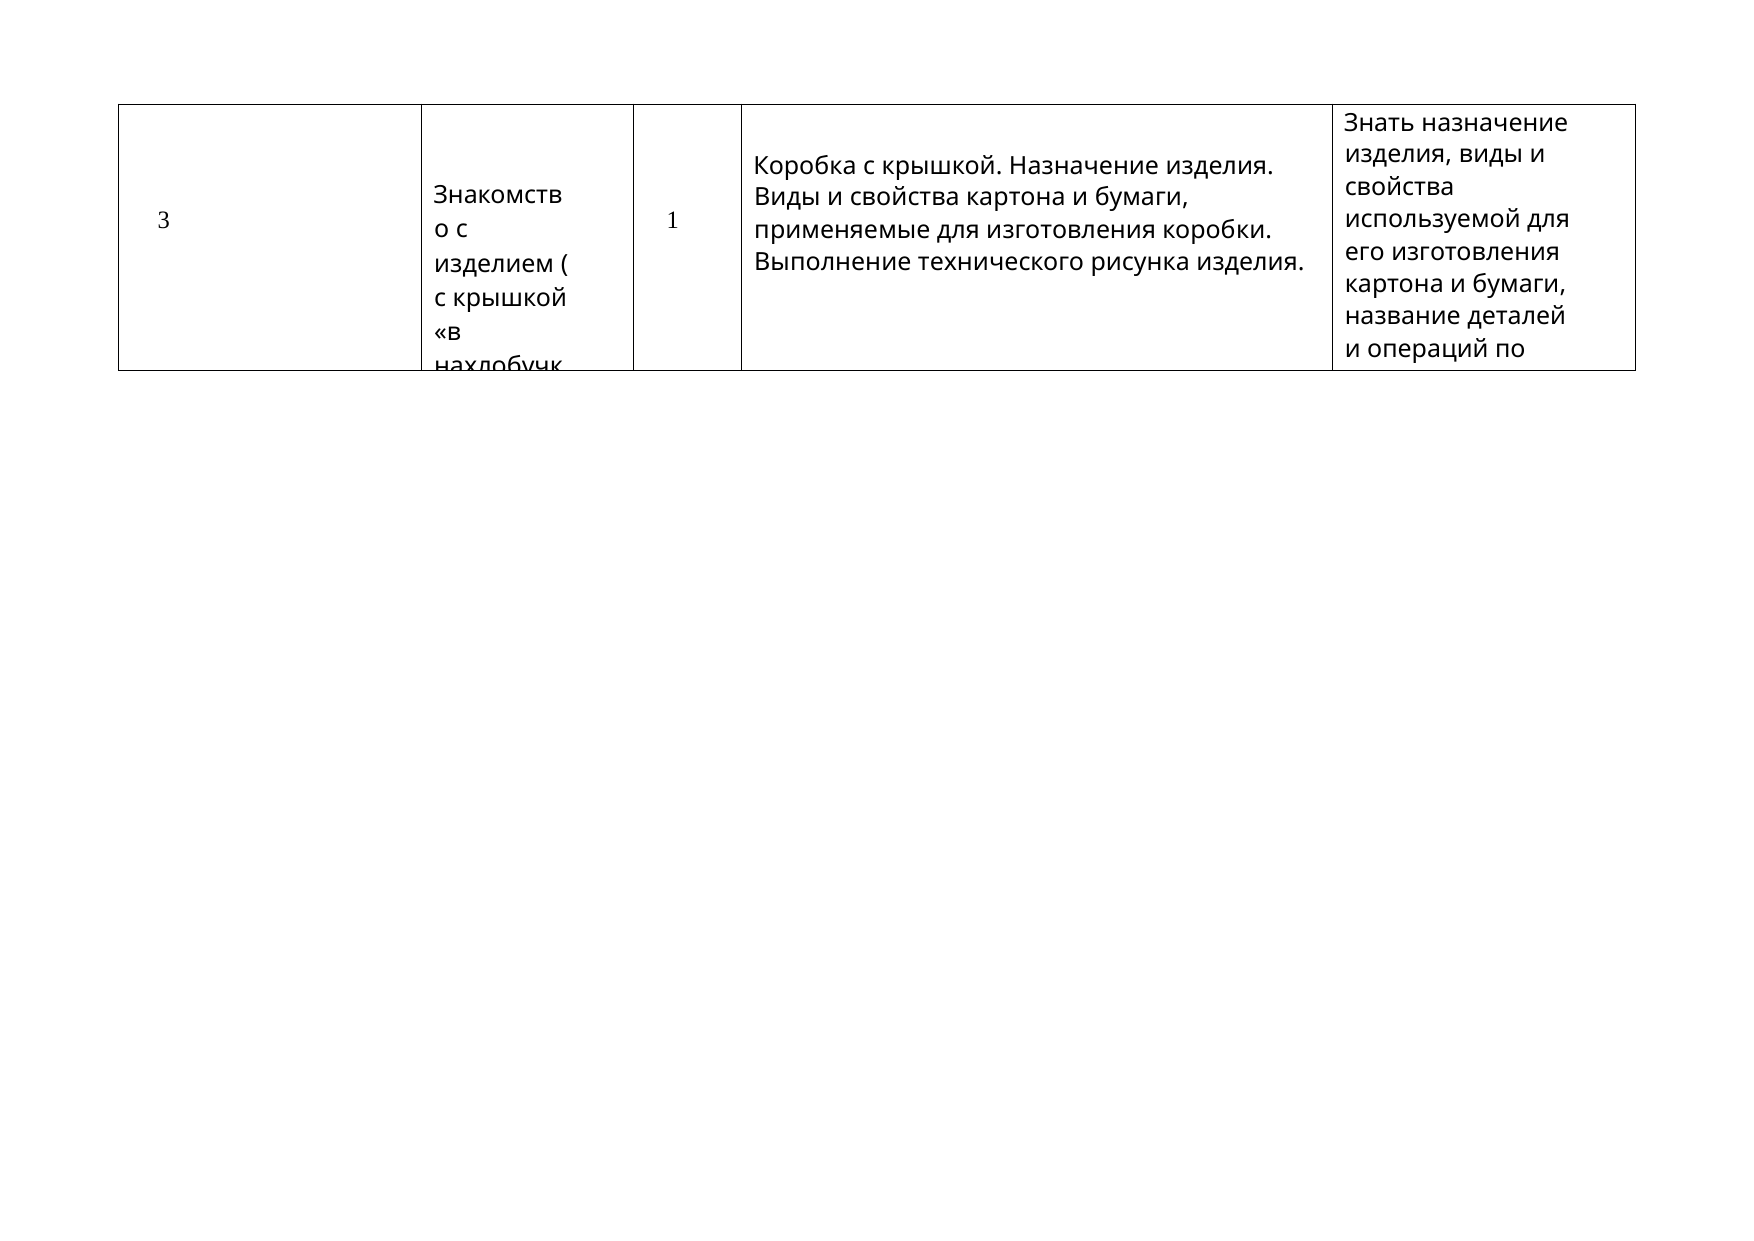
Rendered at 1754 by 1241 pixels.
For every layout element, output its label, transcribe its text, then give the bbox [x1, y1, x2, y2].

table_cell Знать назначение изделия, виды и свойства используемой для его изготовления картона и бумаги, название деталей и операций по [1333, 105, 1635, 370]
table_cell 1 [634, 105, 741, 370]
table_cell Знакомство с изделием ( с крышкой «в нахлобучку») [422, 105, 633, 370]
table_cell Коробка с крышкой. Назначение изделия. Виды и свойства картона и бумаги, применяемые для изготовления коробки. Выполнение технического рисунка изделия. [742, 105, 1332, 370]
table_cell 3 [119, 105, 421, 370]
